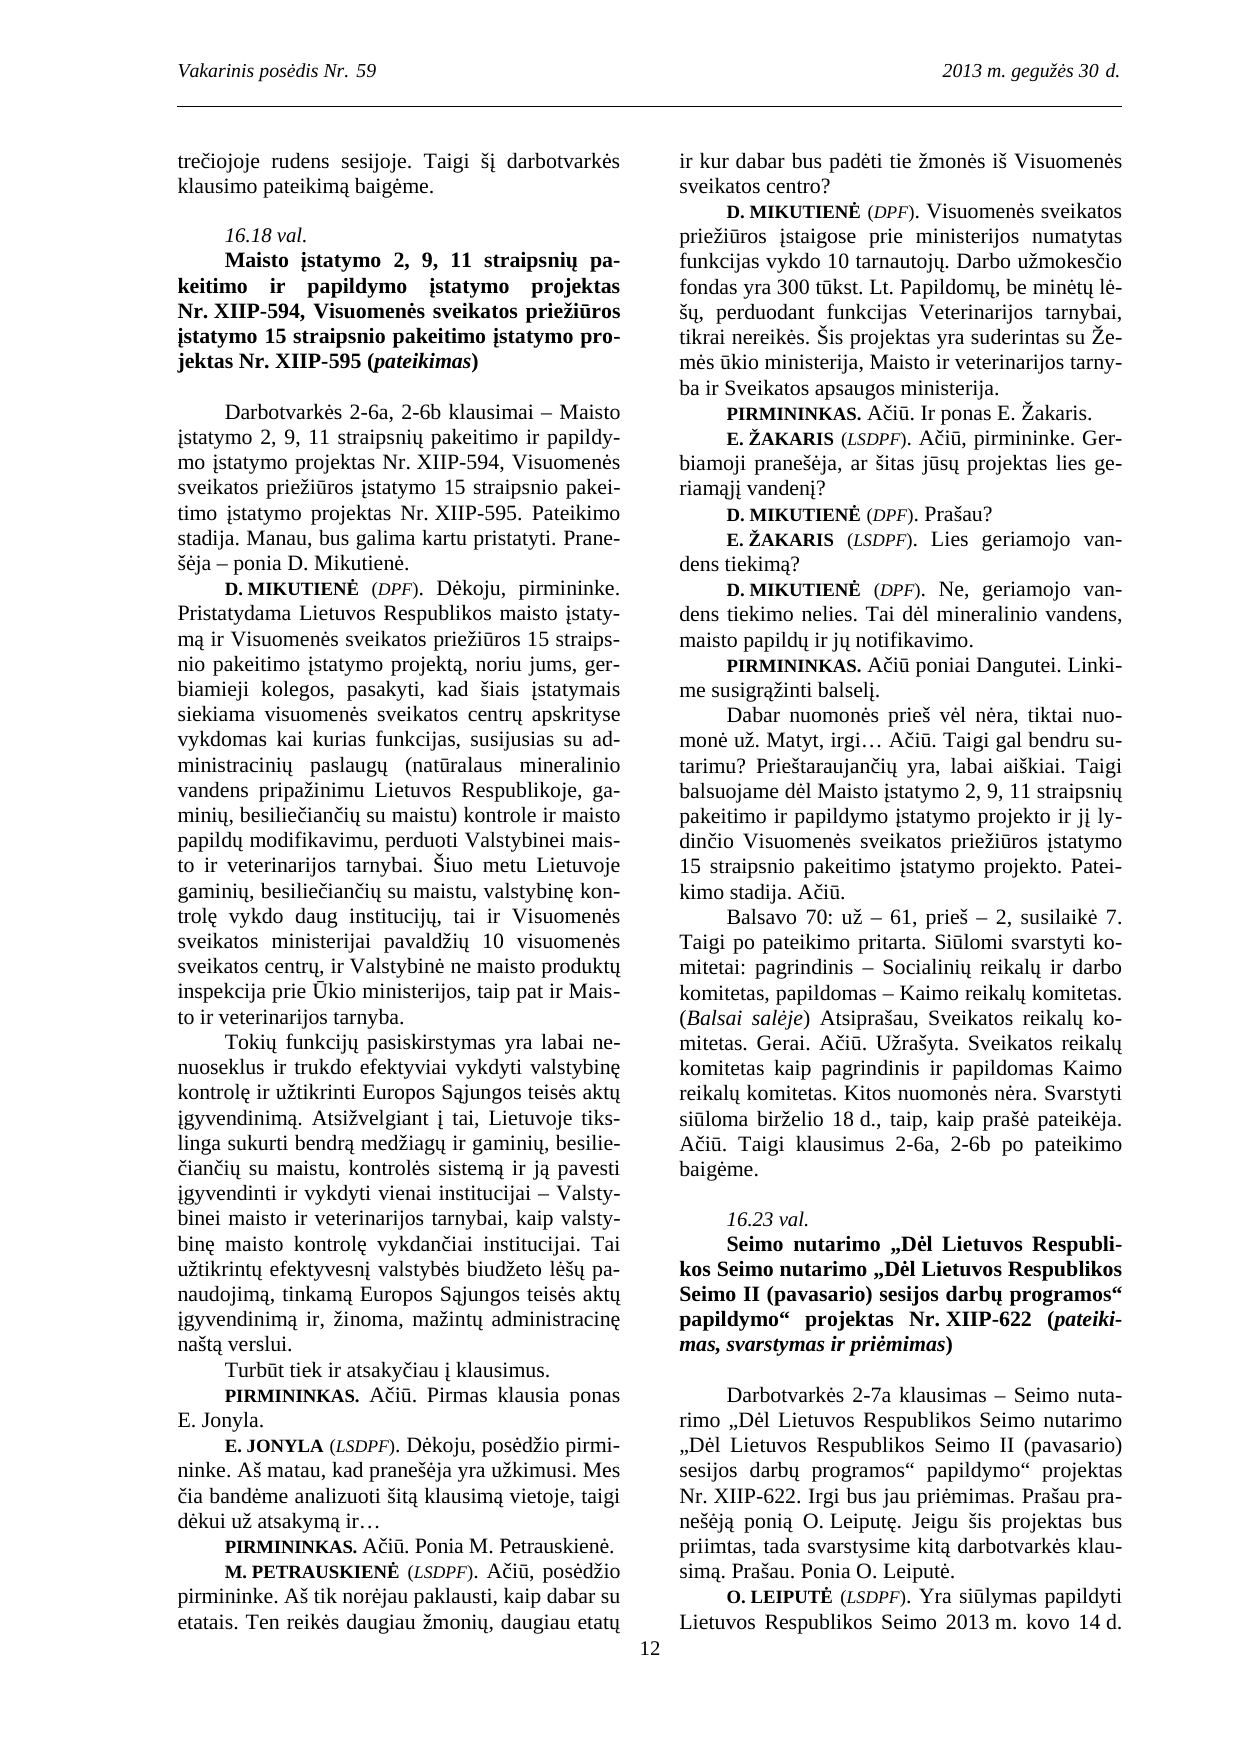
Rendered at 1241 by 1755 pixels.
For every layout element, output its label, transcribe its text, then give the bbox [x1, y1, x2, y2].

text M. PETRAUSKIENĖ (LSDPF). Ačiū, po­sė­džio pir­mi­nin­ke. Aš tik no­rė­jau pa­klaus­ti, kaip da­bar su eta­tais. Ten rei­kės dau­giau žmo­nių, dau­giau eta­tų [177, 1558, 620, 1634]
text D. MIKUTIENĖ (DPF). Dė­ko­ju, pir­mi­nin­ke. Pri­sta­ty­da­ma Lie­tu­vos Res­pub­li­kos mais­to įsta­ty­mą ir Vi­suo­me­nės svei­ka­tos prie­žiū­ros 15 straips­nio pa­kei­ti­mo įsta­ty­mo pro­jek­tą, no­riu jums, ger­bia­mie­ji ko­le­gos, pa­sa­ky­ti, kad šiais įsta­ty­mais sie­kia­ma vi­suo­me­nės svei­ka­tos cen­trų ap­skri­ty­se vyk­do­mas kai ku­rias funk­ci­jas, su­si­ju­sias su ad­mi­nist­ra­ci­nių pa­slau­gų (na­tū­ra­laus mi­ne­ra­li­nio van­dens pri­pa­ži­ni­mu Lie­tu­vos Res­pub­li­ko­je, ga­mi­nių, be­si­lie­čian­čių su mais­tu) kon­tro­le ir mais­to pa­pil­dų mo­di­fi­ka­vi­mu, per­duo­ti Vals­ty­bi­nei mais­to ir ve­te­ri­na­ri­jos tar­ny­bai. Šiuo me­tu Lie­tu­vo­je ga­mi­nių, be­si­lie­čian­čių su mais­tu, vals­ty­bi­nę kon­tro­lę vyk­do daug ins­ti­tu­ci­jų, tai ir Vi­suo­me­nės svei­ka­tos mi­nis­te­ri­jai pa­val­džių 10 vi­suo­me­nės svei­ka­tos cen­trų, ir Vals­ty­bi­nė ne mais­to pro­duk­tų ins­pek­ci­ja prie Ūkio mi­nis­te­ri­jos, taip pat ir Mais­to ir ve­te­ri­na­ri­jos tar­ny­ba. [177, 575, 620, 1029]
text PIRMININKAS. Ačiū po­niai Dan­gu­tei. Lin­ki­me su­si­grą­žin­ti bal­se­lį. [679, 652, 1122, 702]
text 16.23 val. [726, 1206, 1122, 1231]
text PIRMININKAS. Ačiū. Ir po­nas E. Ža­ka­ris. [679, 400, 1122, 425]
text PIRMININKAS. Ačiū. Pir­mas klau­sia po­nas E. Jo­ny­la. [177, 1382, 620, 1432]
text D. MIKUTIENĖ (DPF). Pra­šau? [679, 501, 1122, 526]
text ir kur da­bar bus pa­dė­ti tie žmo­nės iš Vi­suo­me­nės svei­ka­tos cen­tro? [679, 148, 1122, 198]
text To­kių funk­ci­jų pa­si­skirs­ty­mas yra la­bai ne­nuo­sek­lus ir truk­do efek­ty­viai vyk­dy­ti vals­ty­bi­nę kon­tro­lę ir už­tik­rin­ti Eu­ro­pos Są­jun­gos tei­sės ak­tų įgy­ven­di­ni­mą. At­si­žvel­giant į tai, Lie­tu­vo­je tiks­lin­ga su­kur­ti ben­drą me­džia­gų ir ga­mi­nių, be­si­lie­čian­čių su mais­tu, kon­tro­lės sis­te­mą ir ją pa­ves­ti įgy­ven­din­ti ir vyk­dy­ti vie­nai ins­ti­tu­ci­jai – Vals­ty­bi­nei mais­to ir ve­te­ri­na­ri­jos tar­ny­bai, kaip vals­ty­bi­nę mais­to kon­tro­lę vyk­dan­čiai ins­ti­tu­ci­jai. Tai už­tik­rin­tų efek­ty­ves­nį vals­ty­bės biu­dže­to lė­šų pa­nau­do­ji­mą, tin­ka­mą Eu­ro­pos Są­jun­gos tei­sės ak­tų įgy­ven­di­ni­mą ir, ži­no­ma, ma­žin­tų ad­mi­nist­ra­ci­nę naš­tą ver­slui. [177, 1029, 620, 1357]
text Dar­bo­tvarkės 2-7a klau­si­mas – Sei­mo nu­ta­ri­mo „Dėl Lie­tu­vos Res­pub­li­kos Sei­mo nu­ta­ri­mo „Dėl Lie­tu­vos Res­pub­li­kos Sei­mo II (pa­va­sa­rio) se­si­jos dar­bų pro­gra­mos“ pa­pil­dy­mo“ pro­jek­tas Nr. XIIP-622. Ir­gi bus jau pri­ėmi­mas. Pra­šau pra­ne­šė­ją po­nią O. Lei­pu­tę. Jei­gu šis pro­jek­tas bus pri­im­tas, ta­da svars­ty­si­me ki­tą dar­bo­tvarkės klau­si­mą. Pra­šau. Po­nia O. Lei­pu­tė. [679, 1382, 1122, 1583]
text 16.18 val. [224, 223, 620, 247]
text D. MIKUTIENĖ (DPF). Vi­suo­me­nės svei­ka­tos prie­žiū­ros įstai­go­se prie mi­nis­te­ri­jos nu­ma­ty­tas funk­ci­jas vyk­do 10 tar­nau­to­jų. Dar­bo už­mo­kes­čio fon­das yra 300 tūkst. Lt. Pa­pil­do­mų, be mi­nė­tų lė­šų, per­duo­dant funk­ci­jas Ve­te­ri­na­ri­jos tar­ny­bai, tik­rai ne­rei­kės. Šis pro­jek­tas yra su­de­rin­tas su Že­mės ūkio mi­nis­te­ri­ja, Mais­to ir ve­te­ri­na­ri­jos tar­ny­ba ir Svei­ka­tos ap­sau­gos mi­nis­te­ri­ja. [679, 198, 1122, 400]
text Sei­mo nu­ta­ri­mo „Dėl Lie­tu­vos Res­pub­li­kos Sei­mo nu­ta­ri­mo „Dėl Lie­tu­vos Res­pub­li­kos Sei­mo II (pa­va­sa­rio) se­si­jos dar­bų pro­gra­mos“ pa­pil­dy­mo“ pro­jek­tas Nr. XIIP-622 (pa­tei­ki­mas, svars­ty­mas ir pri­ėmi­mas) [679, 1231, 1122, 1357]
text O. LEIPUTĖ (LSDPF). Yra siū­ly­mas pa­pil­dy­ti Lie­tu­vos Res­pub­li­kos Sei­mo 2013 m. ko­vo 14 d. [679, 1583, 1122, 1634]
text E. ŽAKARIS (LSDPF). Ačiū, pir­mi­nin­ke. Ger­bia­mo­ji pra­ne­šė­ja, ar ši­tas jū­sų pro­jek­tas lies ge­ria­mą­jį van­de­nį? [679, 425, 1122, 501]
text PIRMININKAS. Ačiū. Po­nia M. Pet­raus­kie­nė. [177, 1533, 620, 1558]
text E. JONYLA (LSDPF). Dė­ko­ju, po­sė­džio pir­mi­nin­ke. Aš ma­tau, kad pra­ne­šė­ja yra už­ki­mu­si. Mes čia ban­dė­me ana­li­zuo­ti ši­tą klau­si­mą vie­to­je, tai­gi dė­kui už at­sa­ky­mą ir… [177, 1432, 620, 1533]
text Da­bar nuo­mo­nės prieš vėl nė­ra, tik­tai nuo­mo­nė už. Ma­tyt, ir­gi… Ačiū. Tai­gi gal ben­dru su­ta­ri­mu? Prieš­ta­rau­jan­čių yra, la­bai aiš­kiai. Tai­gi bal­suo­ja­me dėl Mais­to įsta­ty­mo 2, 9, 11 straips­nių pa­kei­ti­mo ir pa­pil­dy­mo įsta­ty­mo pro­jek­to ir jį ly­din­čio Vi­suo­me­nės svei­ka­tos prie­žiū­ros įsta­ty­mo 15 straips­nio pa­kei­ti­mo įsta­ty­mo pro­jek­to. Pa­tei­ki­mo sta­di­ja. Ačiū. [679, 702, 1122, 904]
text Bal­sa­vo 70: už – 61, prieš – 2, su­si­lai­kė 7. Tai­gi po pa­tei­ki­mo pri­tar­ta. Siū­lo­mi svars­ty­ti ko­mi­te­tai: pa­grin­di­nis – So­cia­li­nių rei­ka­lų ir dar­bo ko­mi­te­tas, pa­pil­do­mas – Kai­mo rei­ka­lų ko­mi­te­tas. (Bal­sai sa­lė­je) At­si­pra­šau, Svei­ka­tos rei­ka­lų ko­mi­te­tas. Ge­rai. Ačiū. Už­ra­šy­ta. Svei­ka­tos rei­ka­lų ko­mi­te­tas kaip pa­grin­di­nis ir pa­pil­do­mas Kai­mo rei­ka­lų ko­mi­te­tas. Ki­tos nuo­mo­nės nė­ra. Svars­ty­ti siū­lo­ma bir­že­lio 18 d., taip, kaip pra­šė pa­tei­kė­ja. Ačiū. Tai­gi klau­si­mus 2-6a, 2-6b po pa­tei­ki­mo bai­gė­me. [679, 904, 1122, 1181]
text tre­čio­jo­je ru­dens se­si­jo­je. Tai­gi šį dar­bo­tvarkės klau­si­mo pa­tei­ki­mą bai­gė­me. [177, 148, 620, 198]
text Mais­to įsta­ty­mo 2, 9, 11 straips­nių pa­keiti­mo ir pa­pil­dy­mo įsta­ty­mo pro­jek­tas Nr. XIIP-594, Vi­suo­me­nės svei­ka­tos prie­žiū­ros įsta­ty­mo 15 straips­nio pa­kei­ti­mo įsta­ty­mo pro­jek­tas Nr. XIIP-595 (pa­tei­ki­mas) [177, 247, 620, 373]
text Dar­bo­tvarkės 2-6a, 2-6b klau­si­mai – Mais­to įsta­ty­mo 2, 9, 11 straips­nių pa­kei­ti­mo ir pa­pil­dy­mo įsta­ty­mo pro­jek­tas Nr. XIIP-594, Vi­suo­me­nės svei­ka­tos prie­žiū­ros įsta­ty­mo 15 straips­nio pa­kei­ti­mo įsta­ty­mo pro­jek­tas Nr. XIIP-595. Pa­tei­ki­mo sta­di­ja. Ma­nau, bus ga­li­ma kar­tu pri­sta­ty­ti. Pra­ne­šė­ja – po­nia D. Mi­ku­tie­nė. [177, 399, 620, 575]
text Tur­būt tiek ir at­sa­ky­čiau į klau­si­mus. [177, 1357, 620, 1382]
text D. MIKUTIENĖ (DPF). Ne, ge­ria­mo­jo van­dens tie­ki­mo ne­lies. Tai dėl mi­ne­ra­li­nio van­dens, mais­to pa­pil­dų ir jų no­ti­fi­ka­vi­mo. [679, 576, 1122, 652]
text E. ŽAKARIS (LSDPF). Lies ge­ria­mo­jo van­dens tie­ki­mą? [679, 526, 1122, 576]
